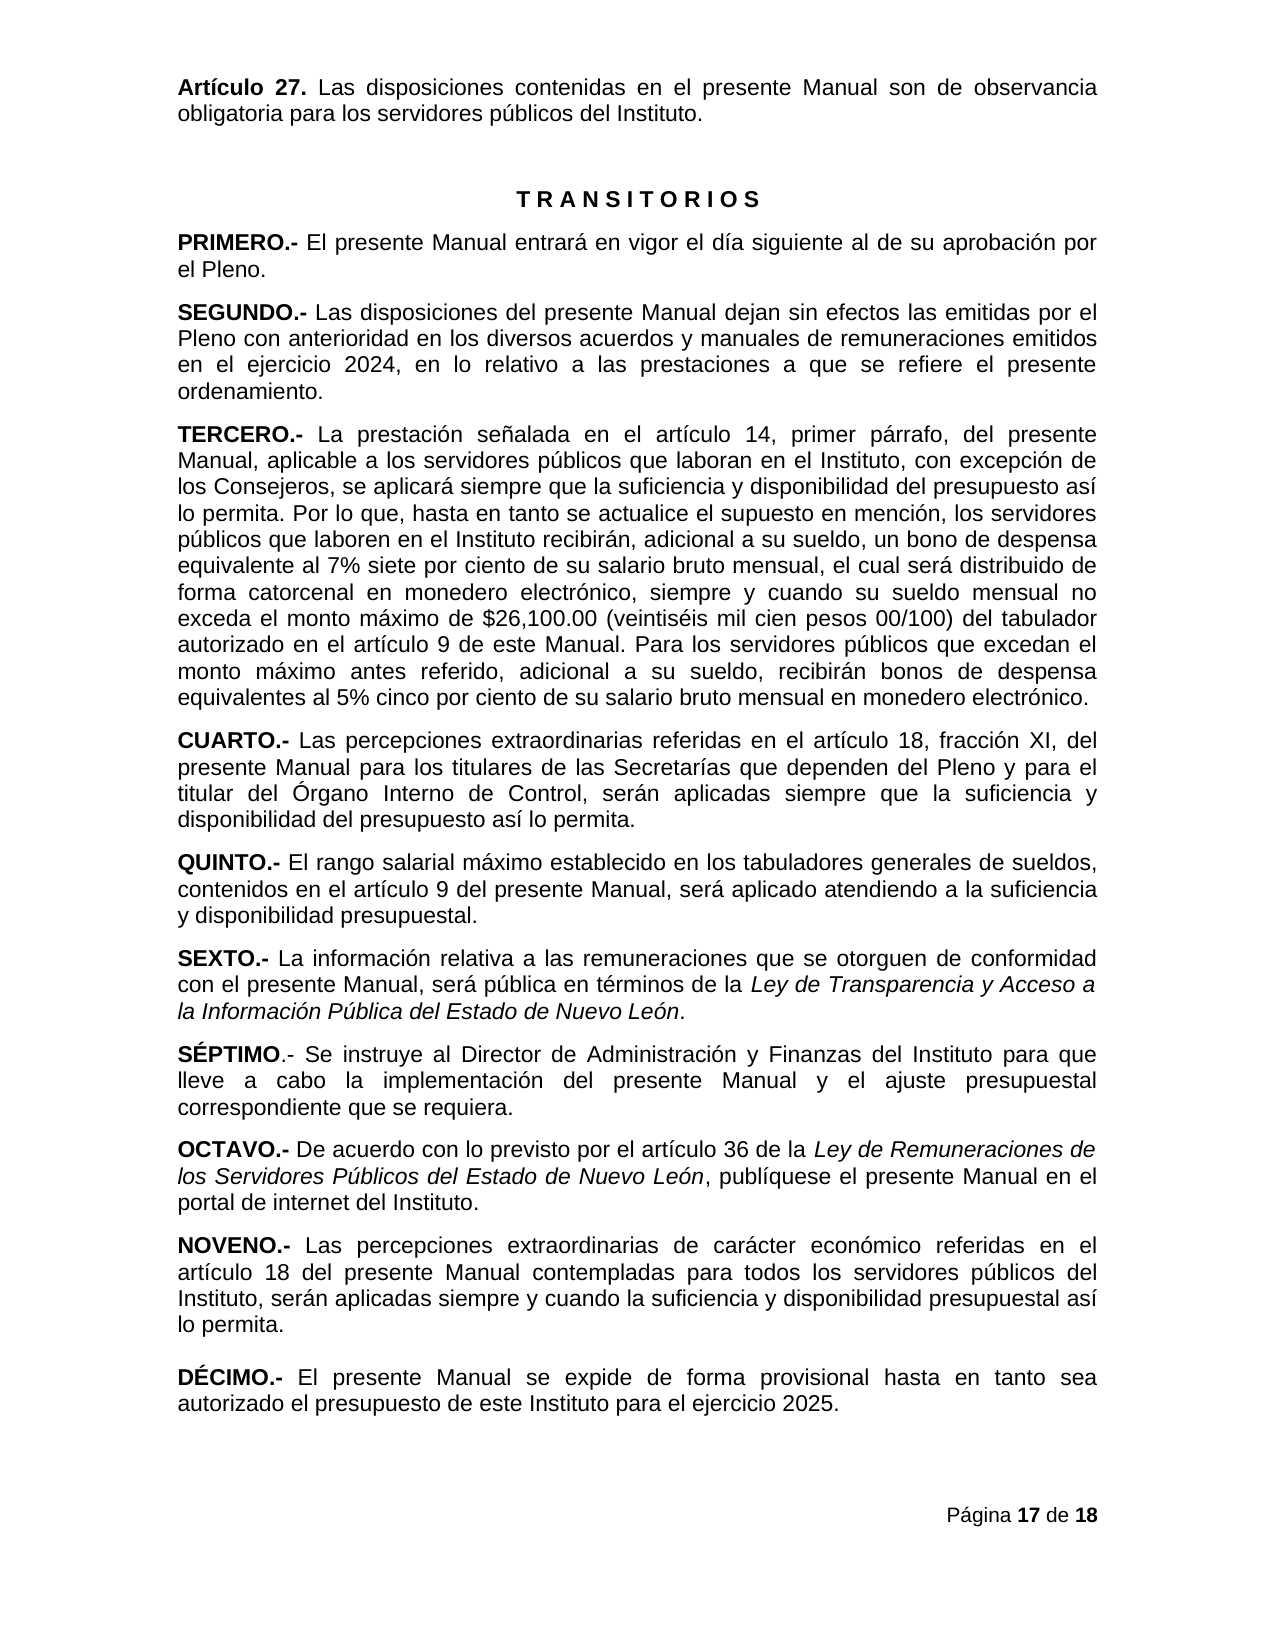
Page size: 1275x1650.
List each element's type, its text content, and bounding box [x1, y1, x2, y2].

text NOVENO.- Las percepciones extraordinarias de carácter económico referidas en el artículo 18 del presente Manual contempladas para todos los servidores públicos del Instituto, serán aplicadas siempre y cuando la suficiencia y disponibilidad presupuestal así lo permita. [177, 1232, 1098, 1338]
text DÉCIMO.- El presente Manual se expide de forma provisional hasta en tanto sea autorizado el presupuesto de este Instituto para el ejercicio 2025. [177, 1364, 1098, 1417]
text T R A N S I T O R I O S [177, 186, 1098, 212]
text PRIMERO.- El presente Manual entrará en vigor el día siguiente al de su aprobación por el Pleno. [177, 229, 1098, 282]
text CUARTO.- Las percepciones extraordinarias referidas en el artículo 18, fracción XI, del presente Manual para los titulares de las Secretarías que dependen del Pleno y para el titular del Órgano Interno de Control, serán aplicadas siempre que la suficiencia y disponibilidad del presupuesto así lo permita. [177, 727, 1098, 833]
text TERCERO.- La prestación señalada en el artículo 14, primer párrafo, del presente Manual, aplicable a los servidores públicos que laboran en el Instituto, con excepción de los Consejeros, se aplicará siempre que la suficiencia y disponibilidad del presupuesto así lo permita. Por lo que, hasta en tanto se actualice el supuesto en mención, los servidores públicos que laboren en el Instituto recibirán, adicional a su sueldo, un bono de despensa equivalente al 7% siete por ciento de su salario bruto mensual, el cual será distribuido de forma catorcenal en monedero electrónico, siempre y cuando su sueldo mensual no exceda el monto máximo de $26,100.00 (veintiséis mil cien pesos 00/100) del tabulador autorizado en el artículo 9 de este Manual. Para los servidores públicos que excedan el monto máximo antes referido, adicional a su sueldo, recibirán bonos de despensa equivalentes al 5% cinco por ciento de su salario bruto mensual en monedero electrónico. [177, 421, 1098, 711]
text SEGUNDO.- Las disposiciones del presente Manual dejan sin efectos las emitidas por el Pleno con anterioridad en los diversos acuerdos y manuales de remuneraciones emitidos en el ejercicio 2024, en lo relativo a las prestaciones a que se refiere el presente ordenamiento. [177, 298, 1098, 404]
text Artículo 27. Las disposiciones contenidas en el presente Manual son de observancia obligatoria para los servidores públicos del Instituto. [177, 74, 1098, 126]
text SEXTO.- La información relativa a las remuneraciones que se otorguen de conformidad con el presente Manual, será pública en términos de la Ley de Transparencia y Acceso a la Información Pública del Estado de Nuevo León. [177, 945, 1098, 1024]
text SÉPTIMO.- Se instruye al Director de Administración y Finanzas del Instituto para que lleve a cabo la implementación del presente Manual y el ajuste presupuestal correspondiente que se requiera. [177, 1041, 1098, 1120]
text QUINTO.- El rango salarial máximo establecido en los tabuladores generales de sueldos, contenidos en el artículo 9 del presente Manual, será aplicado atendiendo a la suficiencia y disponibilidad presupuestal. [177, 849, 1098, 928]
text OCTAVO.- De acuerdo con lo previsto por el artículo 36 de la Ley de Remuneraciones de los Servidores Públicos del Estado de Nuevo León, publíquese el presente Manual en el portal de internet del Instituto. [177, 1136, 1098, 1216]
